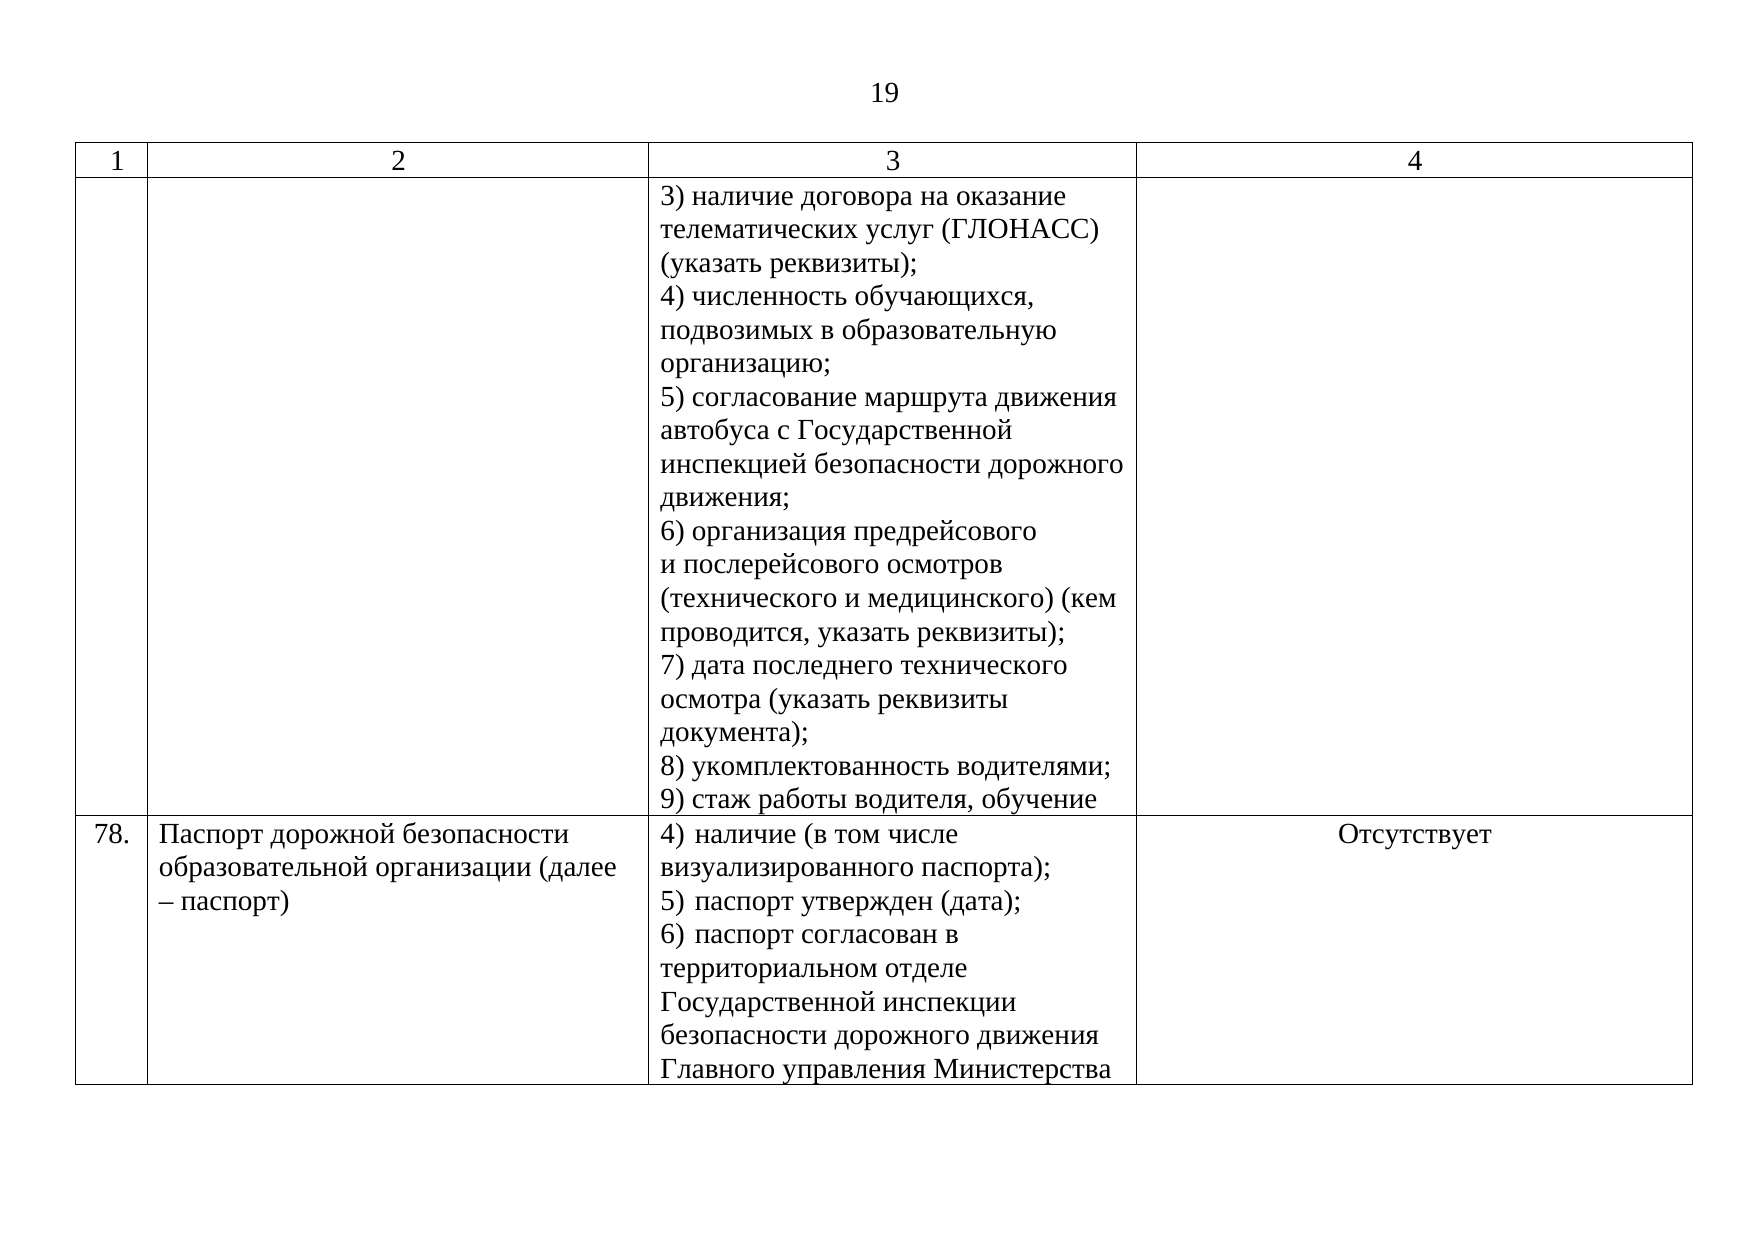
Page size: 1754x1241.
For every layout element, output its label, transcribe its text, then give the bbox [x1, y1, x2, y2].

table_cell Отсутствует [1137, 816, 1692, 1084]
table_cell [1137, 178, 1692, 815]
table_cell 3) наличие договора на оказание телематических услуг (ГЛОНАСС) (указать реквизиты); 4) численность обучающихся, подвозимых в образовательную организацию; 5) согласование маршрута движения автобуса с Государственной инспекцией безопасности дорожного движения; 6) организация предрейсового и послерейсового осмотров (технического и медицинского) (кем проводится, указать реквизиты); 7) дата последнего технического осмотра (указать реквизиты документа); 8) укомплектованность водителями; 9) стаж работы водителя, обучение [649, 178, 1136, 815]
table_header 3 [649, 143, 1136, 177]
table_cell 78. [76, 816, 147, 1084]
table_cell наличие (в том числе визуализированного паспорта); паспорт утвержден (дата); паспорт согласован в территориальном отделе Государственной инспекции безопасности дорожного движения Главного управления Министерства [649, 816, 1136, 1084]
table_header 4 [1137, 143, 1692, 177]
table_cell [76, 178, 147, 815]
table_header 1 [76, 143, 147, 177]
table_cell Паспорт дорожной безопасности образовательной организации (далее – паспорт) [148, 816, 648, 1084]
table_header 2 [148, 143, 648, 177]
table_cell [148, 178, 648, 815]
